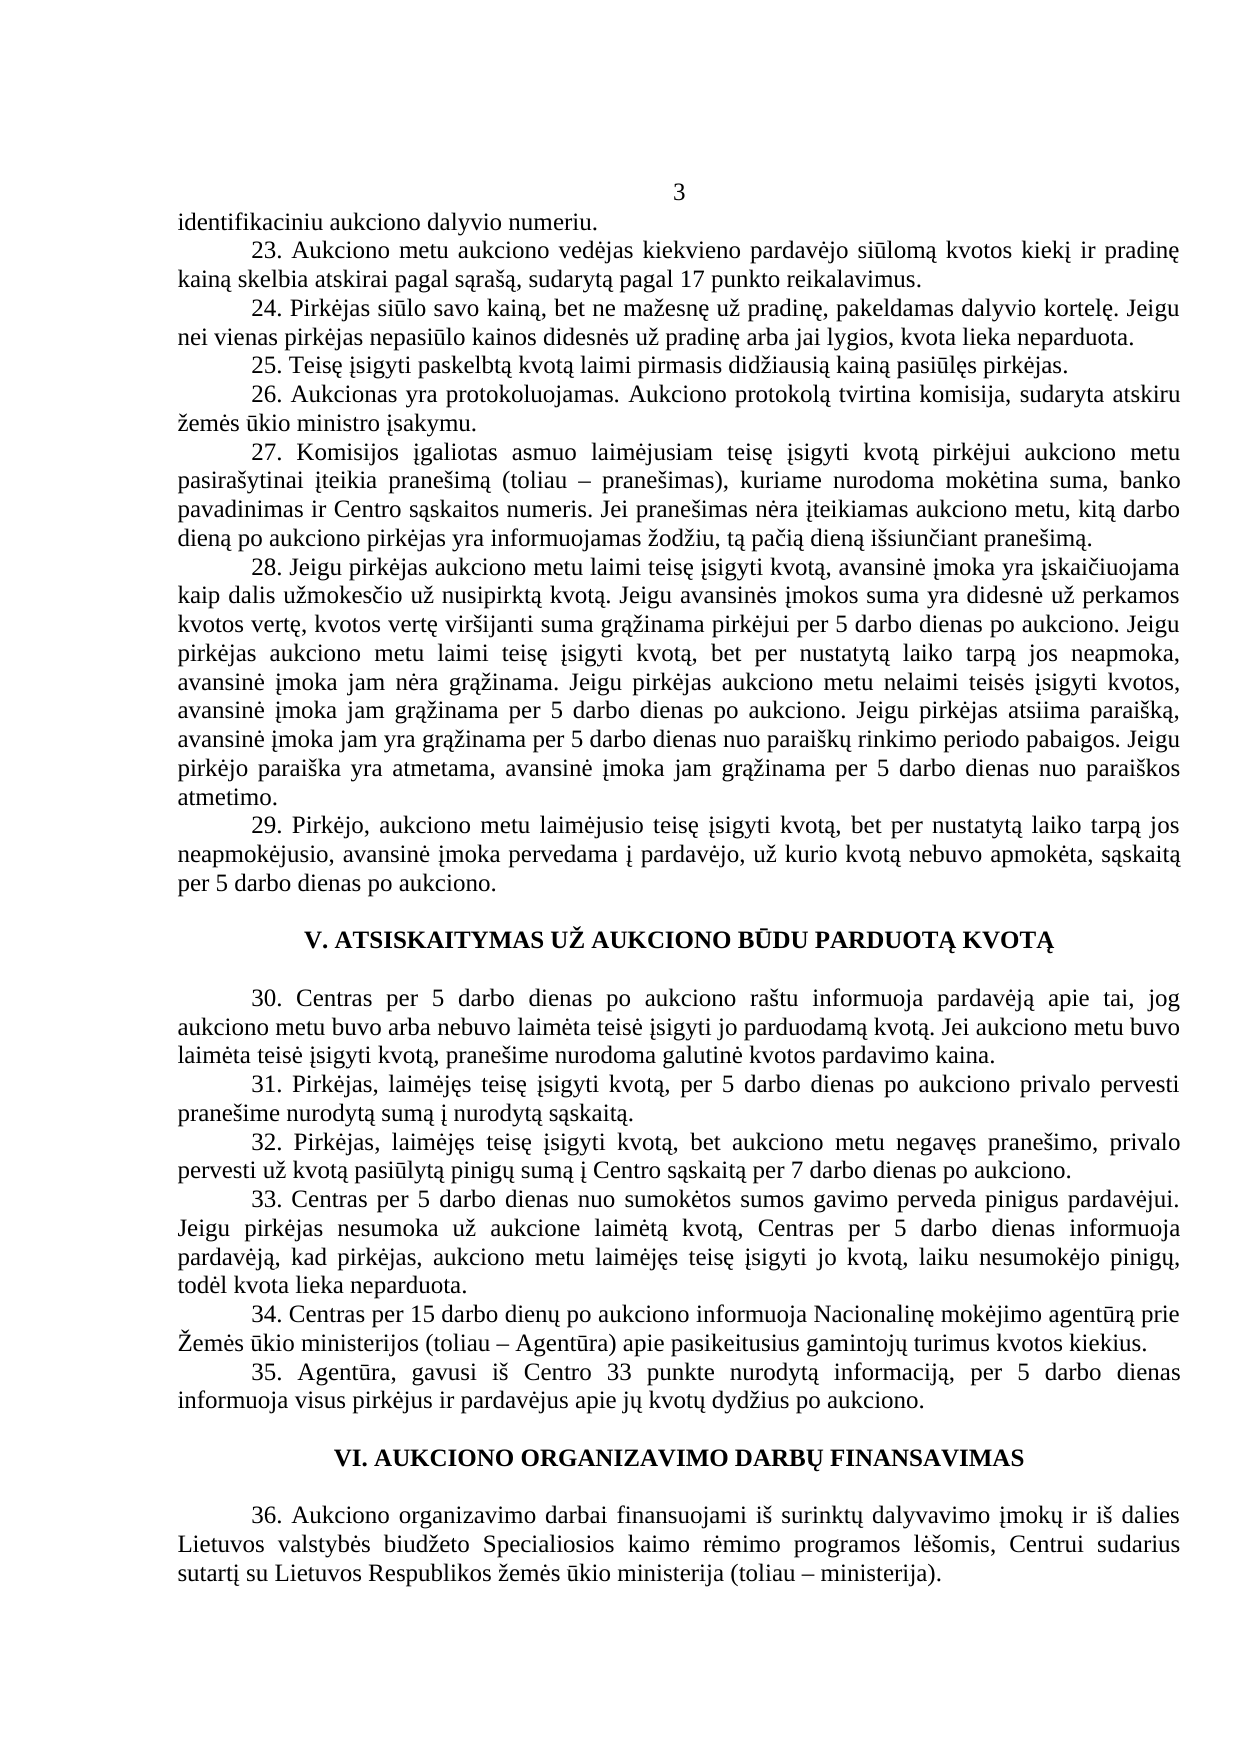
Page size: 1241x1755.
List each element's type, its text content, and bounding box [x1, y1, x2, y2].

text identifikaciniu aukciono dalyvio numeriu. [177, 207, 1181, 235]
text 34. Centras per 15 darbo dienų po aukciono informuoja Nacionalinę mokėjimo agentūrą prie Žemės ūkio ministerijos (toliau – Agentūra) apie pasikeitusius gamintojų turimus kvotos kiekius. [177, 1299, 1181, 1357]
text 23. Aukciono metu aukciono vedėjas kiekvieno pardavėjo siūlomą kvotos kiekį ir pradinę kainą skelbia atskirai pagal sąrašą, sudarytą pagal 17 punkto reikalavimus. [177, 235, 1181, 293]
text 31. Pirkėjas, laimėjęs teisę įsigyti kvotą, per 5 darbo dienas po aukciono privalo pervesti pranešime nurodytą sumą į nurodytą sąskaitą. [177, 1069, 1181, 1127]
text 32. Pirkėjas, laimėjęs teisę įsigyti kvotą, bet aukciono metu negavęs pranešimo, privalo pervesti už kvotą pasiūlytą pinigų sumą į Centro sąskaitą per 7 darbo dienas po aukciono. [177, 1127, 1181, 1184]
text 36. Aukciono organizavimo darbai finansuojami iš surinktų dalyvavimo įmokų ir iš dalies Lietuvos valstybės biudžeto Specialiosios kaimo rėmimo programos lėšomis, Centrui sudarius sutartį su Lietuvos Respublikos žemės ūkio ministerija (toliau – ministerija). [177, 1500, 1181, 1587]
text 29. Pirkėjo, aukciono metu laimėjusio teisę įsigyti kvotą, bet per nustatytą laiko tarpą jos neapmokėjusio, avansinė įmoka pervedama į pardavėjo, už kurio kvotą nebuvo apmokėta, sąskaitą per 5 darbo dienas po aukciono. [177, 810, 1181, 897]
text 28. Jeigu pirkėjas aukciono metu laimi teisę įsigyti kvotą, avansinė įmoka yra įskaičiuojama kaip dalis užmokesčio už nusipirktą kvotą. Jeigu avansinės įmokos suma yra didesnė už perkamos kvotos vertę, kvotos vertę viršijanti suma grąžinama pirkėjui per 5 darbo dienas po aukciono. Jeigu pirkėjas aukciono metu laimi teisę įsigyti kvotą, bet per nustatytą laiko tarpą jos neapmoka, avansinė įmoka jam nėra grąžinama. Jeigu pirkėjas aukciono metu nelaimi teisės įsigyti kvotos, avansinė įmoka jam grąžinama per 5 darbo dienas po aukciono. Jeigu pirkėjas atsiima paraišką, avansinė įmoka jam yra grąžinama per 5 darbo dienas nuo paraiškų rinkimo periodo pabaigos. Jeigu pirkėjo paraiška yra atmetama, avansinė įmoka jam grąžinama per 5 darbo dienas nuo paraiškos atmetimo. [177, 552, 1181, 810]
text V. ATSISKAITYMAS UŽ AUKCIONO BŪDU PARDUOTĄ KVOTĄ [177, 925, 1181, 954]
text 27. Komisijos įgaliotas asmuo laimėjusiam teisę įsigyti kvotą pirkėjui aukciono metu pasirašytinai įteikia pranešimą (toliau – pranešimas), kuriame nurodoma mokėtina suma, banko pavadinimas ir Centro sąskaitos numeris. Jei pranešimas nėra įteikiamas aukciono metu, kitą darbo dieną po aukciono pirkėjas yra informuojamas žodžiu, tą pačią dieną išsiunčiant pranešimą. [177, 437, 1181, 552]
text 30. Centras per 5 darbo dienas po aukciono raštu informuoja pardavėją apie tai, jog aukciono metu buvo arba nebuvo laimėta teisė įsigyti jo parduodamą kvotą. Jei aukciono metu buvo laimėta teisė įsigyti kvotą, pranešime nurodoma galutinė kvotos pardavimo kaina. [177, 983, 1181, 1069]
text 24. Pirkėjas siūlo savo kainą, bet ne mažesnę už pradinę, pakeldamas dalyvio kortelę. Jeigu nei vienas pirkėjas nepasiūlo kainos didesnės už pradinę arba jai lygios, kvota lieka neparduota. [177, 293, 1181, 350]
text 35. Agentūra, gavusi iš Centro 33 punkte nurodytą informaciją, per 5 darbo dienas informuoja visus pirkėjus ir pardavėjus apie jų kvotų dydžius po aukciono. [177, 1357, 1181, 1414]
text 26. Aukcionas yra protokoluojamas. Aukciono protokolą tvirtina komisija, sudaryta atskiru žemės ūkio ministro įsakymu. [177, 379, 1181, 437]
text 33. Centras per 5 darbo dienas nuo sumokėtos sumos gavimo perveda pinigus pardavėjui. Jeigu pirkėjas nesumoka už aukcione laimėtą kvotą, Centras per 5 darbo dienas informuoja pardavėją, kad pirkėjas, aukciono metu laimėjęs teisę įsigyti jo kvotą, laiku nesumokėjo pinigų, todėl kvota lieka neparduota. [177, 1184, 1181, 1299]
text VI. AUKCIONO ORGANIZAVIMO DARBŲ FINANSAVIMAS [177, 1443, 1181, 1472]
text 25. Teisę įsigyti paskelbtą kvotą laimi pirmasis didžiausią kainą pasiūlęs pirkėjas. [177, 350, 1181, 379]
